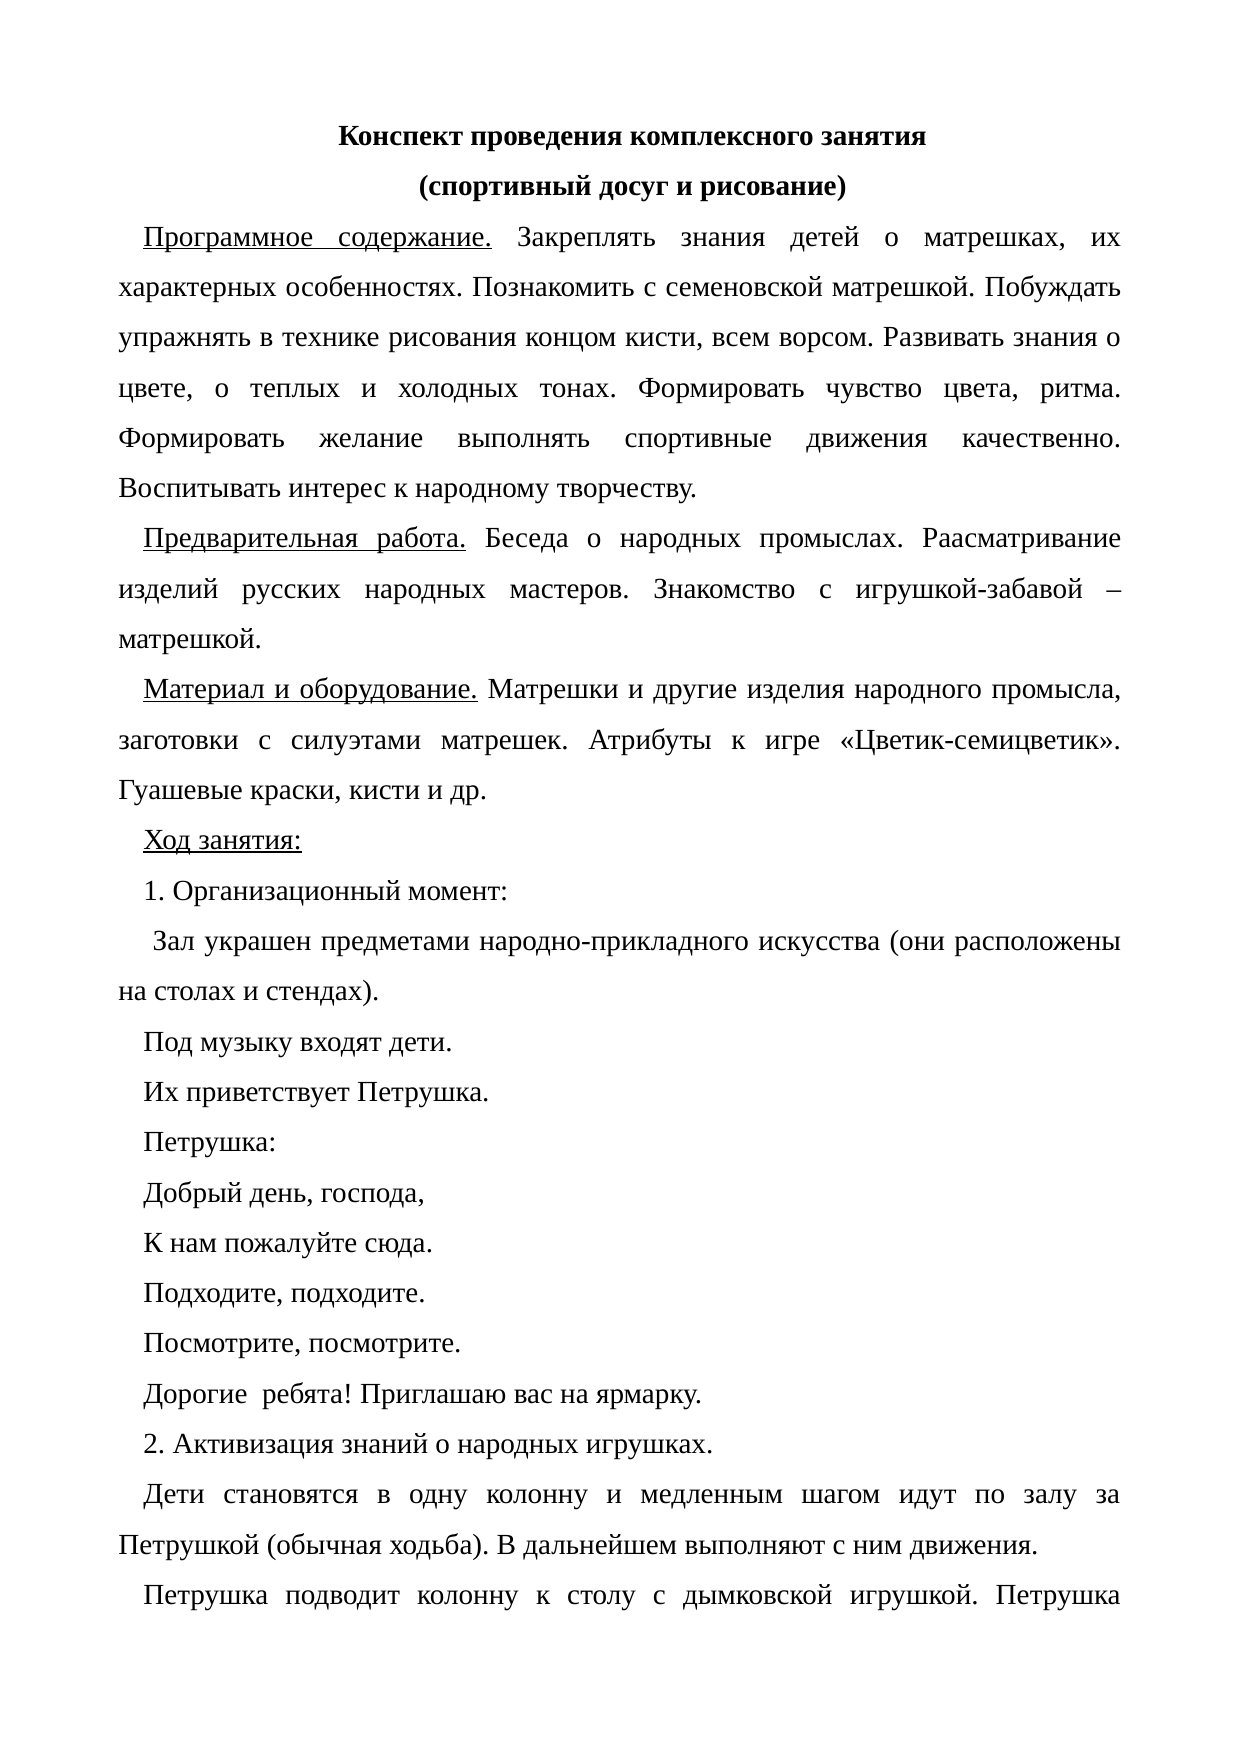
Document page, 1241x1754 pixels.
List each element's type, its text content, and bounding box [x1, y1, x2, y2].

text Под музыку входят дети. [118, 1024, 1122, 1057]
text Материал и оборудование. Матрешки и другие изделия народного промысла, заготовки с силуэтами матрешек. Атрибуты к игре «Цветик-семицветик». Гуашевые краски, кисти и др. [118, 672, 1122, 806]
text Программное содержание. Закреплять знания детей о матрешках, их характерных особенностях. Познакомить с семеновской матрешкой. Побуждать упражнять в технике рисования концом кисти, всем ворсом. Развивать знания о цвете, о теплых и холодных тонах. Формировать чувство цвета, ритма. Формировать желание выполнять спортивные движения качественно. Воспитывать интерес к народному творчеству. [118, 219, 1122, 504]
text 2. Активизация знаний о народных игрушках. [118, 1426, 1122, 1460]
text Предварительная работа. Беседа о народных промыслах. Раасматривание изделий русских народных мастеров. Знакомство с игрушкой-забавой – матрешкой. [118, 521, 1122, 655]
text Подходите, подходите. [118, 1275, 1122, 1309]
text К нам пожалуйте сюда. [118, 1225, 1122, 1258]
text Посмотрите, посмотрите. [118, 1326, 1122, 1359]
text Зал украшен предметами народно-прикладного искусства (они расположены на столах и стендах). [118, 923, 1122, 1007]
text (спортивный досуг и рисование) [118, 168, 1122, 202]
text Петрушка подводит колонну к столу с дымковской игрушкой. Петрушка [118, 1577, 1122, 1611]
text Дети становятся в одну колонну и медленным шагом идут по залу за Петрушкой (обычная ходьба). В дальнейшем выполняют с ним движения. [118, 1477, 1122, 1560]
text Дорогие ребята! Приглашаю вас на ярмарку. [118, 1376, 1122, 1409]
text 1. Организационный момент: [118, 873, 1122, 906]
text Конспект проведения комплексного занятия [118, 118, 1122, 152]
text Ход занятия: [118, 822, 1122, 856]
text Петрушка: [118, 1124, 1122, 1158]
text Их приветствует Петрушка. [118, 1074, 1122, 1108]
text Добрый день, господа, [118, 1175, 1122, 1208]
